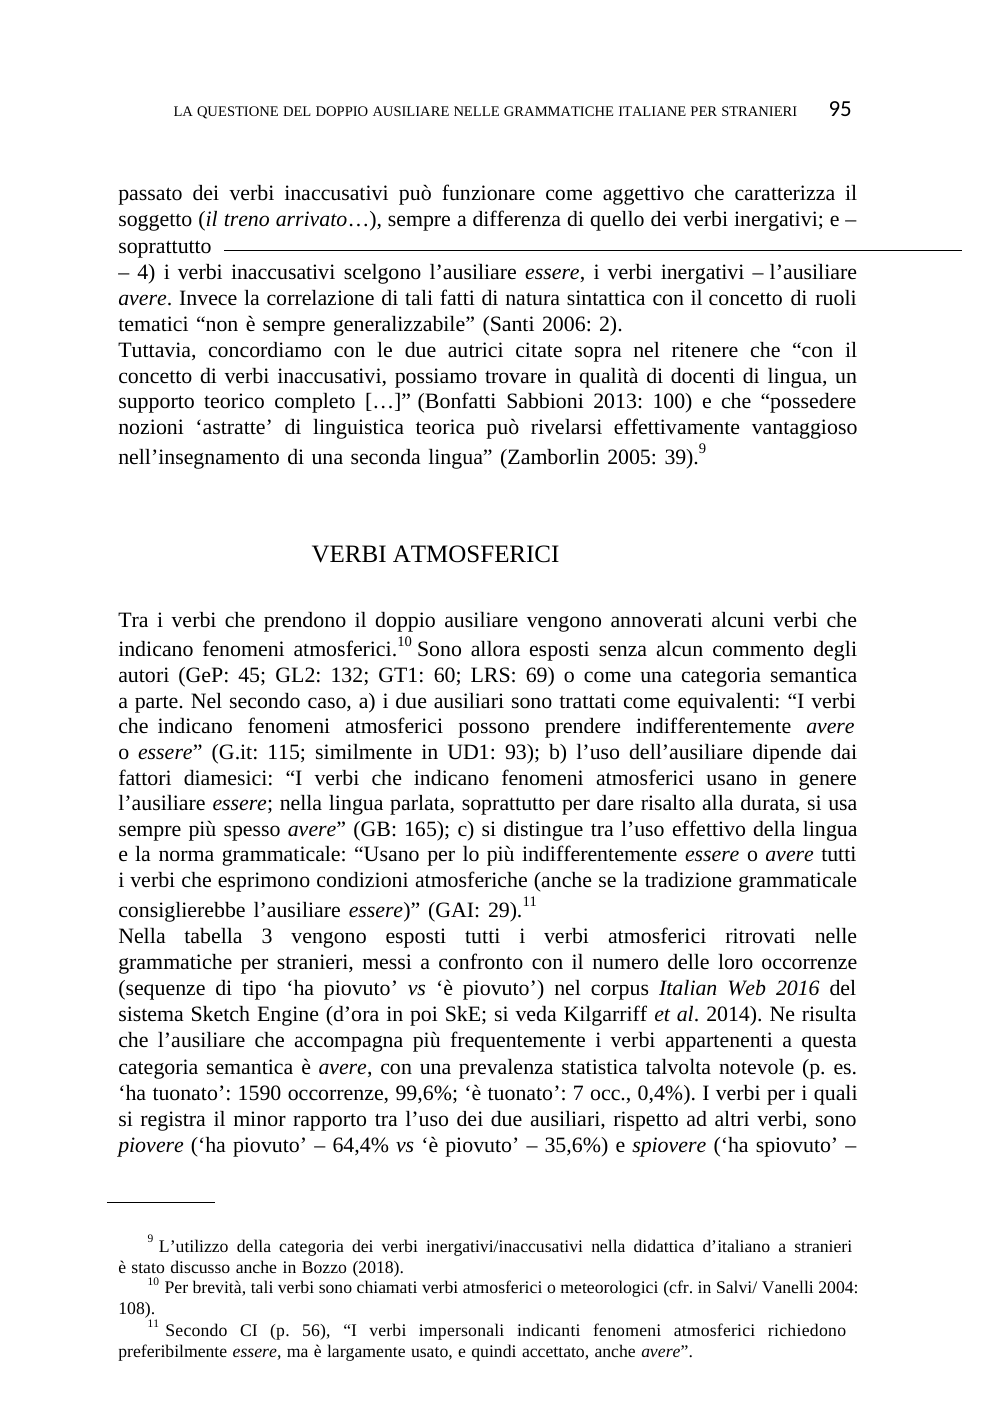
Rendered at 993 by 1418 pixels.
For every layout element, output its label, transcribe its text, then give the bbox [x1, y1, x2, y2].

text 108). [118, 1299, 870, 1318]
text Tuttavia, concordiamo con le due autrici citate sopra nel ritenere che “con il concetto di verbi inaccusativi, possiamo trovare in qualità di docenti di lingua, un supporto teorico completo […]” (Bonfatti Sabbioni 2013: 100) e che “possedere nozioni ‘astratte’ di linguistica teorica può rivelarsi effettivamente vantaggioso nell’insegnamento di una seconda lingua” (Zamborlin 2005: 39).9 [118, 337, 857, 469]
text Tra i verbi che prendono il doppio ausiliare vengono annoverati alcuni verbi che indicano fenomeni atmosferici.10 Sono allora esposti senza alcun commento degli autori (GeP: 45; GL2: 132; GT1: 60; LRS: 69) o come una categoria semantica a parte. Nel secondo caso, a) i due ausiliari sono trattati come equivalenti: “I verbi che indicano fenomeni atmosferici possono prendere indifferentemente avere o essere” (G.it: 115; similmente in UD1: 93); b) l’uso dell’ausiliare dipende dai fattori diamesici: “I verbi che indicano fenomeni atmosferici usano in genere l’ausiliare essere; nella lingua parlata, soprattutto per dare risalto alla durata, si usa sempre più spesso avere” (GB: 165); c) si distingue tra l’uso effettivo della lingua e la norma grammaticale: “Usano per lo più indifferentemente essere o avere tutti i verbi che esprimono condizioni atmosferiche (anche se la tradizione grammaticale consiglierebbe l’ausiliare essere)” (GAI: 29).11 [118, 607, 857, 922]
subtitle VERBI ATMOSFERICI [106, 539, 764, 568]
text Nella tabella 3 vengono esposti tutti i verbi atmosferici ritrovati nelle grammatiche per stranieri, messi a confronto con il numero delle loro occorrenze (sequenze di tipo ‘ha piovuto’ vs ‘è piovuto’) nel corpus Italian Web 2016 del sistema Sketch Engine (d’ora in poi SkE; si veda Kilgarriff et al. 2014). Ne risulta che l’ausiliare che accompagna più frequentemente i verbi appartenenti a questa categoria semantica è avere, con una prevalenza statistica talvolta notevole (p. es. ‘ha tuonato’: 1590 occorrenze, 99,6%; ‘è tuonato’: 7 occ., 0,4%). I verbi per i quali si registra il minor rapporto tra l’uso dei due ausiliari, rispetto ad altri verbi, sono piovere (‘ha piovuto’ – 64,4% vs ‘è piovuto’ – 35,6%) e spiovere (‘ha spiovuto’ – [118, 923, 857, 1157]
text 9 L’utilizzo della categoria dei verbi inergativi/inaccusativi nella didattica d’italiano a stranieri è stato discusso anche in Bozzo (2018). [118, 1232, 858, 1277]
text 11 Secondo CI (p. 56), “I verbi impersonali indicanti fenomeni atmosferici richiedono preferibilmente essere, ma è largamente usato, e quindi accettato, anche avere”. [118, 1320, 858, 1362]
text passato dei verbi inaccusativi può funzionare come aggettivo che caratterizza il soggetto (il treno arrivato…), sempre a differenza di quello dei verbi inergativi; e – soprattutto – 4) i verbi inaccusativi scelgono l’ausiliare essere, i verbi inergativi – l’ausiliare avere. Invece la correlazione di tali fatti di natura sintattica con il concetto di ruoli tematici “non è sempre generalizzabile” (Santi 2006: 2). [118, 180, 857, 336]
text 10 Per brevità, tali verbi sono chiamati verbi atmosferici o meteorologici (cfr. in Salvi/ Vanelli 2004: [118, 1278, 870, 1298]
